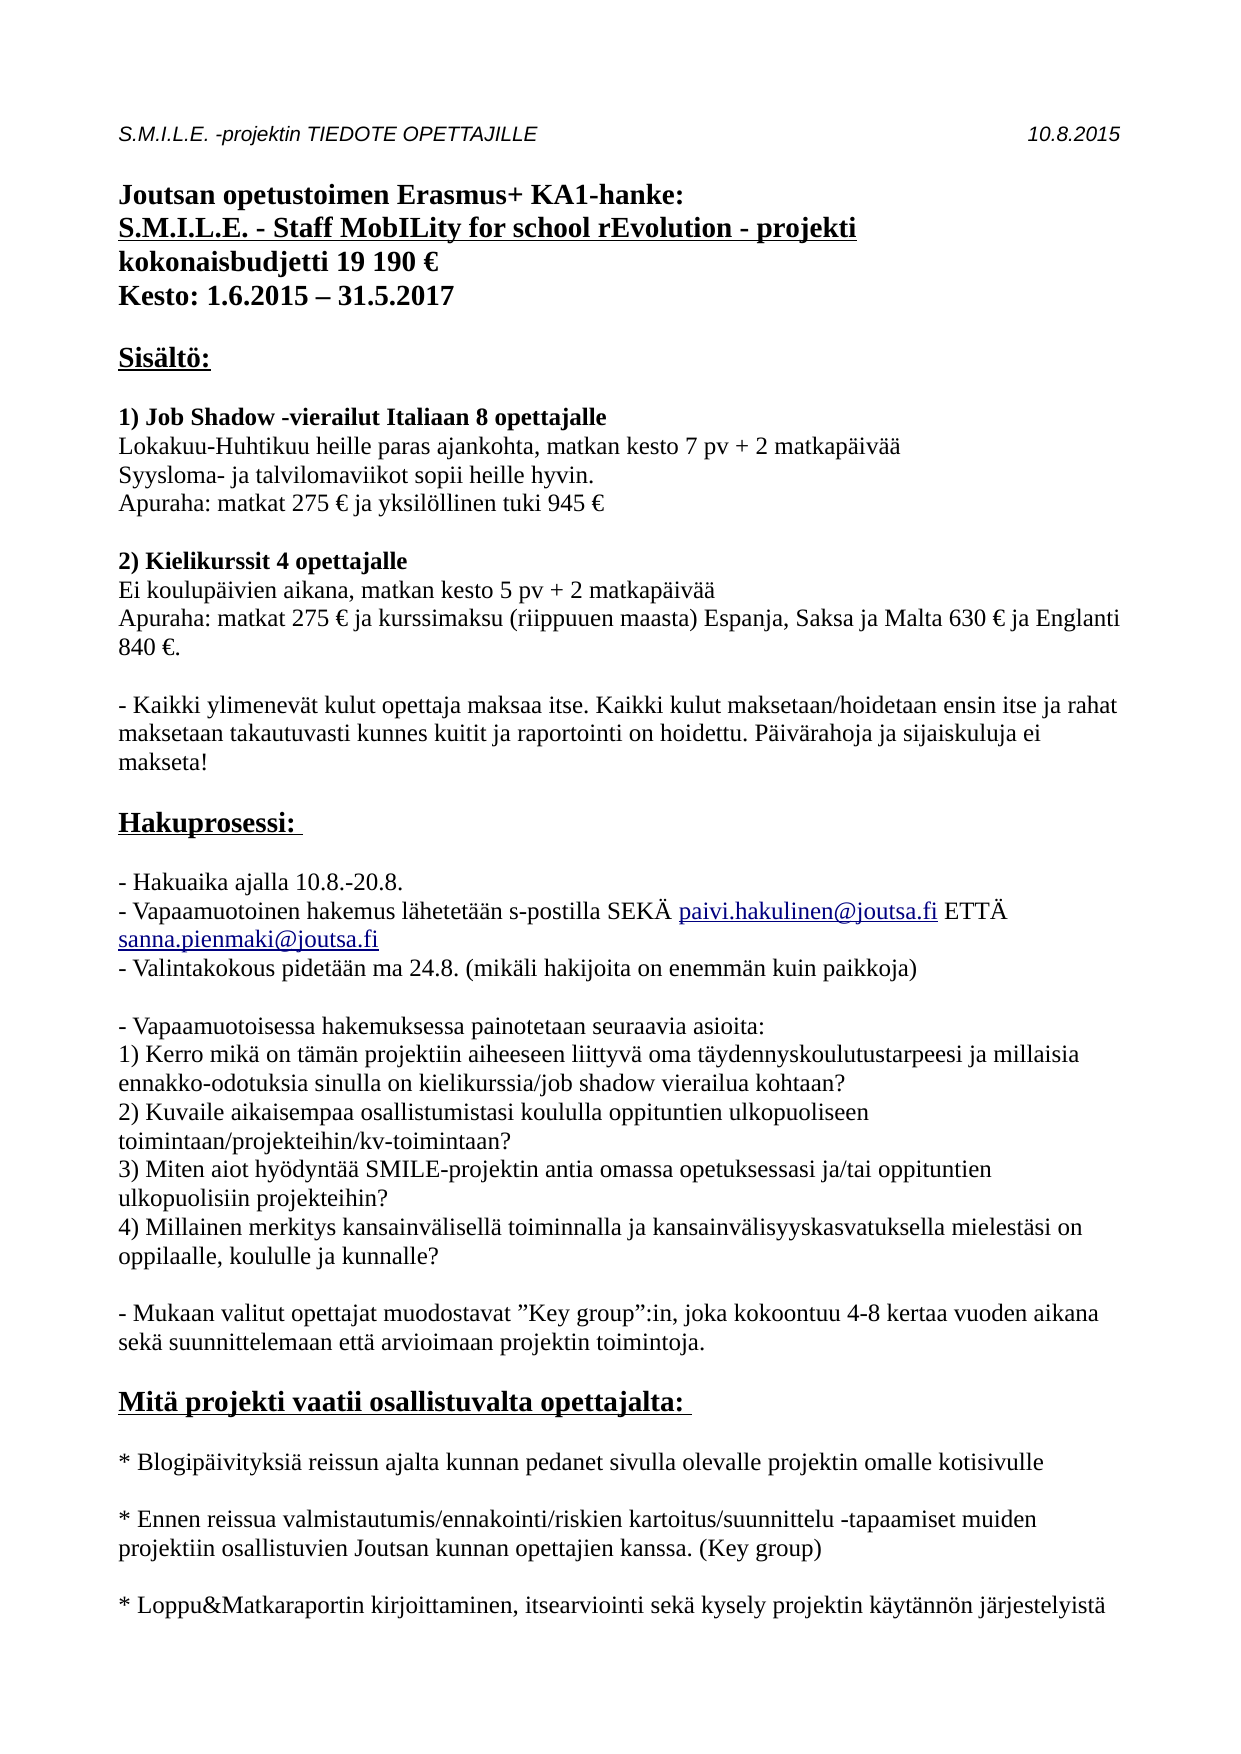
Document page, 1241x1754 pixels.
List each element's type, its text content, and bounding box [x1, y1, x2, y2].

text - Valintakokous pidetään ma 24.8. (mikäli hakijoita on enemmän kuin paikkoja) [118, 953, 1122, 982]
text S.M.I.L.E. - Staff MobILity for school rEvolution - projekti [118, 211, 1122, 244]
text - Hakuaika ajalla 10.8.-20.8. [118, 867, 1122, 896]
text Hakuprosessi: [118, 805, 1122, 838]
text Apuraha: matkat 275 € ja kurssimaksu (riippuuen maasta) Espanja, Saksa ja Malta 630 € ja Englanti 840 €. [118, 603, 1122, 661]
text Mitä projekti vaatii osallistuvalta opettajalta: * Blogipäivityksiä reissun ajalta kunnan pedanet sivulla olevalle projektin omalle kotisivulle * Ennen reissua valmistautumis/ennakointi/riskien kartoitus/suunnittelu -tapaamiset muiden projektiin osallistuvien Joutsan kunnan opettajien kanssa. (Key group) * Loppu&Matkaraportin kirjoittaminen, itsearviointi sekä kysely projektin käytännön järjestelyistä [118, 1384, 1122, 1619]
text Syysloma- ja talvilomaviikot sopii heille hyvin. [118, 460, 1122, 488]
text Apuraha: matkat 275 € ja yksilöllinen tuki 945 € [118, 488, 1122, 517]
text kokonaisbudjetti 19 190 € [118, 244, 1122, 278]
text 4) Millainen merkitys kansainvälisellä toiminnalla ja kansainvälisyyskasvatuksella mielestäsi on oppilaalle, koululle ja kunnalle? [118, 1212, 1122, 1269]
text - Kaikki ylimenevät kulut opettaja maksaa itse. Kaikki kulut maksetaan/hoidetaan ensin itse ja rahat maksetaan takautuvasti kunnes kuitit ja raportointi on hoidettu. Päivärahoja ja sijaiskuluja ei makseta! [118, 690, 1122, 776]
text - Vapaamuotoinen hakemus lähetetään s-postilla SEKÄ paivi.hakulinen@joutsa.fi ETTÄ sanna.pienmaki@joutsa.fi [118, 896, 1122, 953]
text 1) Kerro mikä on tämän projektiin aiheeseen liittyvä oma täydennyskoulutustarpeesi ja millaisia ennakko-odotuksia sinulla on kielikurssia/job shadow vierailua kohtaan? [118, 1039, 1122, 1097]
text Ei koulupäivien aikana, matkan kesto 5 pv + 2 matkapäivää [118, 575, 1122, 603]
text 3) Miten aiot hyödyntää SMILE-projektin antia omassa opetuksessasi ja/tai oppituntien ulkopuolisiin projekteihin? [118, 1154, 1122, 1212]
text 2) Kielikurssit 4 opettajalle [118, 546, 1122, 575]
text - Vapaamuotoisessa hakemuksessa painotetaan seuraavia asioita: [118, 1011, 1122, 1039]
text - Mukaan valitut opettajat muodostavat ”Key group”:in, joka kokoontuu 4-8 kertaa vuoden aikana sekä suunnittelemaan että arvioimaan projektin toimintoja. [118, 1298, 1122, 1356]
text Lokakuu-Huhtikuu heille paras ajankohta, matkan kesto 7 pv + 2 matkapäivää [118, 431, 1122, 460]
text Joutsan opetustoimen Erasmus+ KA1-hanke: [118, 177, 1122, 211]
text Kesto: 1.6.2015 – 31.5.2017 [118, 278, 1122, 311]
text 2) Kuvaile aikaisempaa osallistumistasi koululla oppituntien ulkopuoliseen toimintaan/projekteihin/kv-toimintaan? [118, 1097, 1122, 1154]
text Sisältö: [118, 340, 1122, 373]
text 1) Job Shadow -vierailut Italiaan 8 opettajalle [118, 402, 1122, 431]
